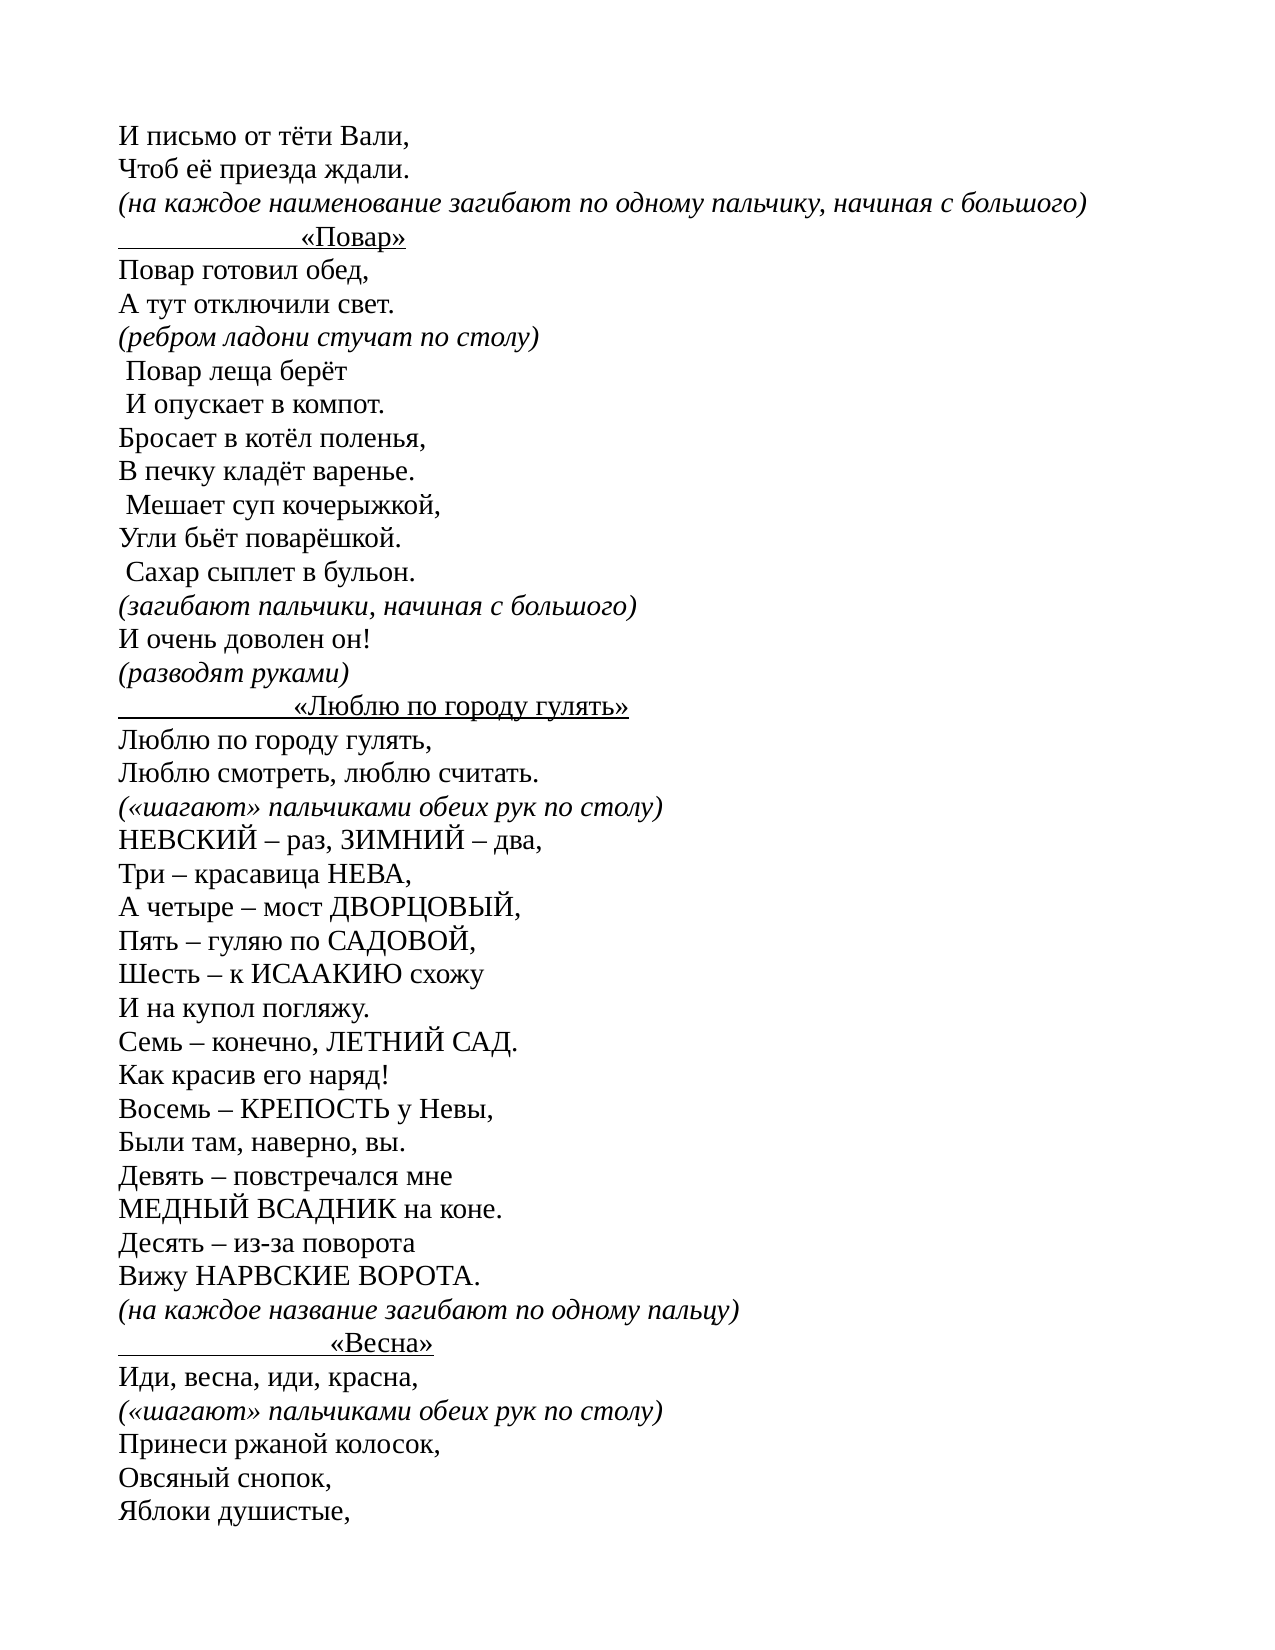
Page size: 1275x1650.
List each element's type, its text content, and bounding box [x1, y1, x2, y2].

text А тут отключили свет. [118, 286, 1157, 319]
text Мешает суп кочерыжкой, [118, 487, 1157, 521]
text (ребром ладони стучат по столу) [118, 319, 1157, 353]
text Люблю смотреть, люблю считать. [118, 755, 1157, 789]
text И опускает в компот. [118, 386, 1157, 420]
text Вижу НАРВСКИЕ ВОРОТА. [118, 1258, 1157, 1292]
text Восемь – КРЕПОСТЬ у Невы, [118, 1091, 1157, 1124]
text («шагают» пальчиками обеих рук по столу) [118, 1393, 1157, 1426]
text И на купол погляжу. [118, 990, 1157, 1024]
text (разводят руками) [118, 655, 1157, 688]
text Пять – гуляю по САДОВОЙ, [118, 923, 1157, 957]
text Девять – повстречался мне [118, 1158, 1157, 1191]
text Были там, наверно, вы. [118, 1124, 1157, 1158]
text «Весна» [118, 1326, 1157, 1359]
text Чтоб её приезда ждали. [118, 152, 1157, 185]
text Иди, весна, иди, красна, [118, 1359, 1157, 1393]
text Бросает в котёл поленья, [118, 420, 1157, 453]
text Три – красавица НЕВА, [118, 856, 1157, 889]
text Семь – конечно, ЛЕТНИЙ САД. [118, 1024, 1157, 1057]
text А четыре – мост ДВОРЦОВЫЙ, [118, 889, 1157, 923]
text (загибают пальчики, начиная с большого) [118, 588, 1157, 621]
text Сахар сыплет в бульон. [118, 554, 1157, 588]
text (на каждое название загибают по одному пальцу) [118, 1292, 1157, 1326]
text (на каждое наименование загибают по одному пальчику, начиная с большого) [118, 185, 1157, 219]
text Шесть – к ИСААКИЮ схожу [118, 957, 1157, 990]
text Яблоки душистые, [118, 1493, 1157, 1527]
text НЕВСКИЙ – раз, ЗИМНИЙ – два, [118, 822, 1157, 856]
text И письмо от тёти Вали, [118, 118, 1157, 152]
text Повар готовил обед, [118, 252, 1157, 286]
text «Повар» [118, 219, 1157, 252]
text Как красив его наряд! [118, 1057, 1157, 1091]
text И очень доволен он! [118, 621, 1157, 655]
text Люблю по городу гулять, [118, 722, 1157, 755]
text Десять – из-за поворота [118, 1225, 1157, 1258]
text МЕДНЫЙ ВСАДНИК на коне. [118, 1191, 1157, 1225]
text Принеси ржаной колосок, [118, 1426, 1157, 1460]
text Овсяный снопок, [118, 1460, 1157, 1493]
text «Люблю по городу гулять» [118, 688, 1157, 722]
text Повар леща берёт [118, 353, 1157, 386]
text Угли бьёт поварёшкой. [118, 521, 1157, 554]
text («шагают» пальчиками обеих рук по столу) [118, 789, 1157, 822]
text В печку кладёт варенье. [118, 453, 1157, 487]
